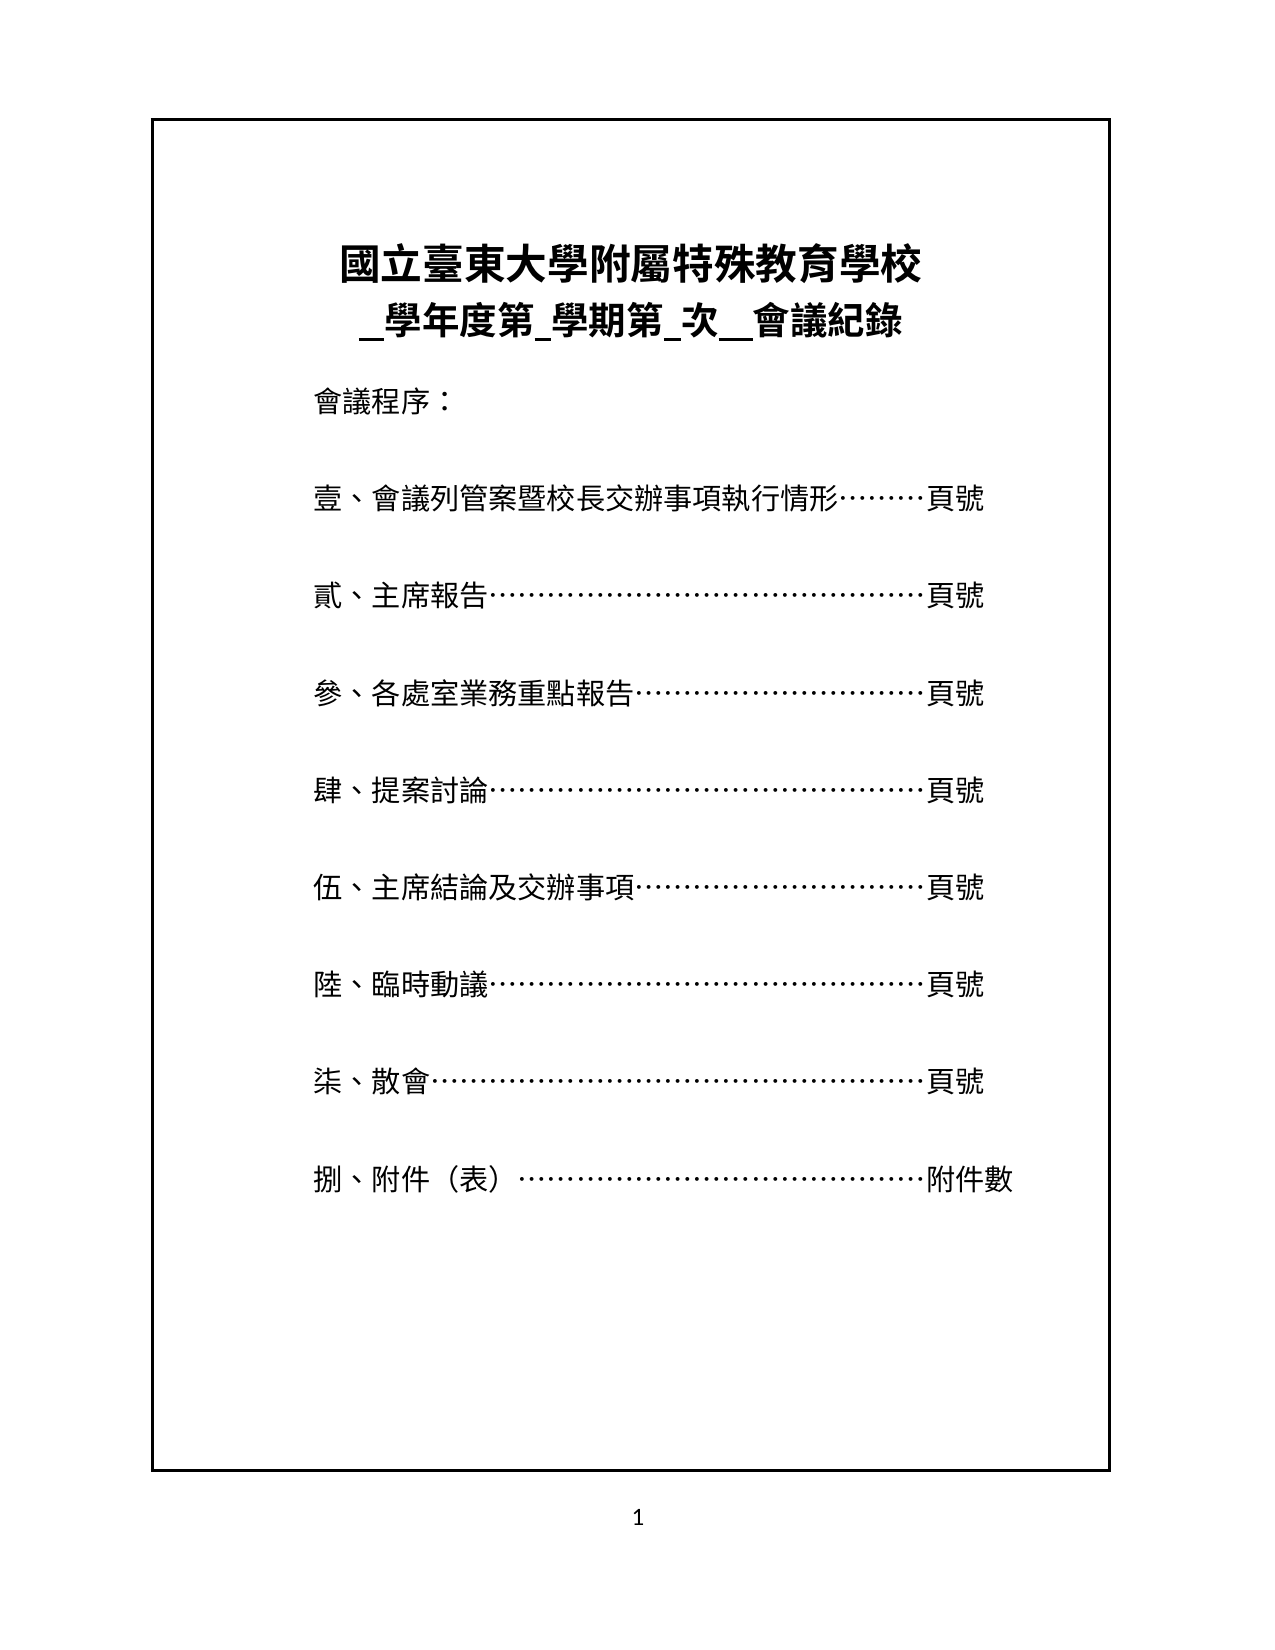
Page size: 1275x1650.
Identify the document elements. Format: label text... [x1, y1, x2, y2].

table_header 國立臺東大學附屬特殊教育學校 學年度第 學期第 次 會議紀錄 會議程序： 壹、會議列管案暨校長交辦事項執行情形………頁號 貳、主席報告………………………………………頁號 參、各處室業務重點報告…………………………頁號 肆、提案討論………………………………………頁號 伍、主席結論及交辦事項…………………………頁號 陸、臨時動議………………………………………頁號 柒、散會……………………………………………頁號 捌、附件（表）……………………………………附件數 [154, 121, 1108, 1469]
